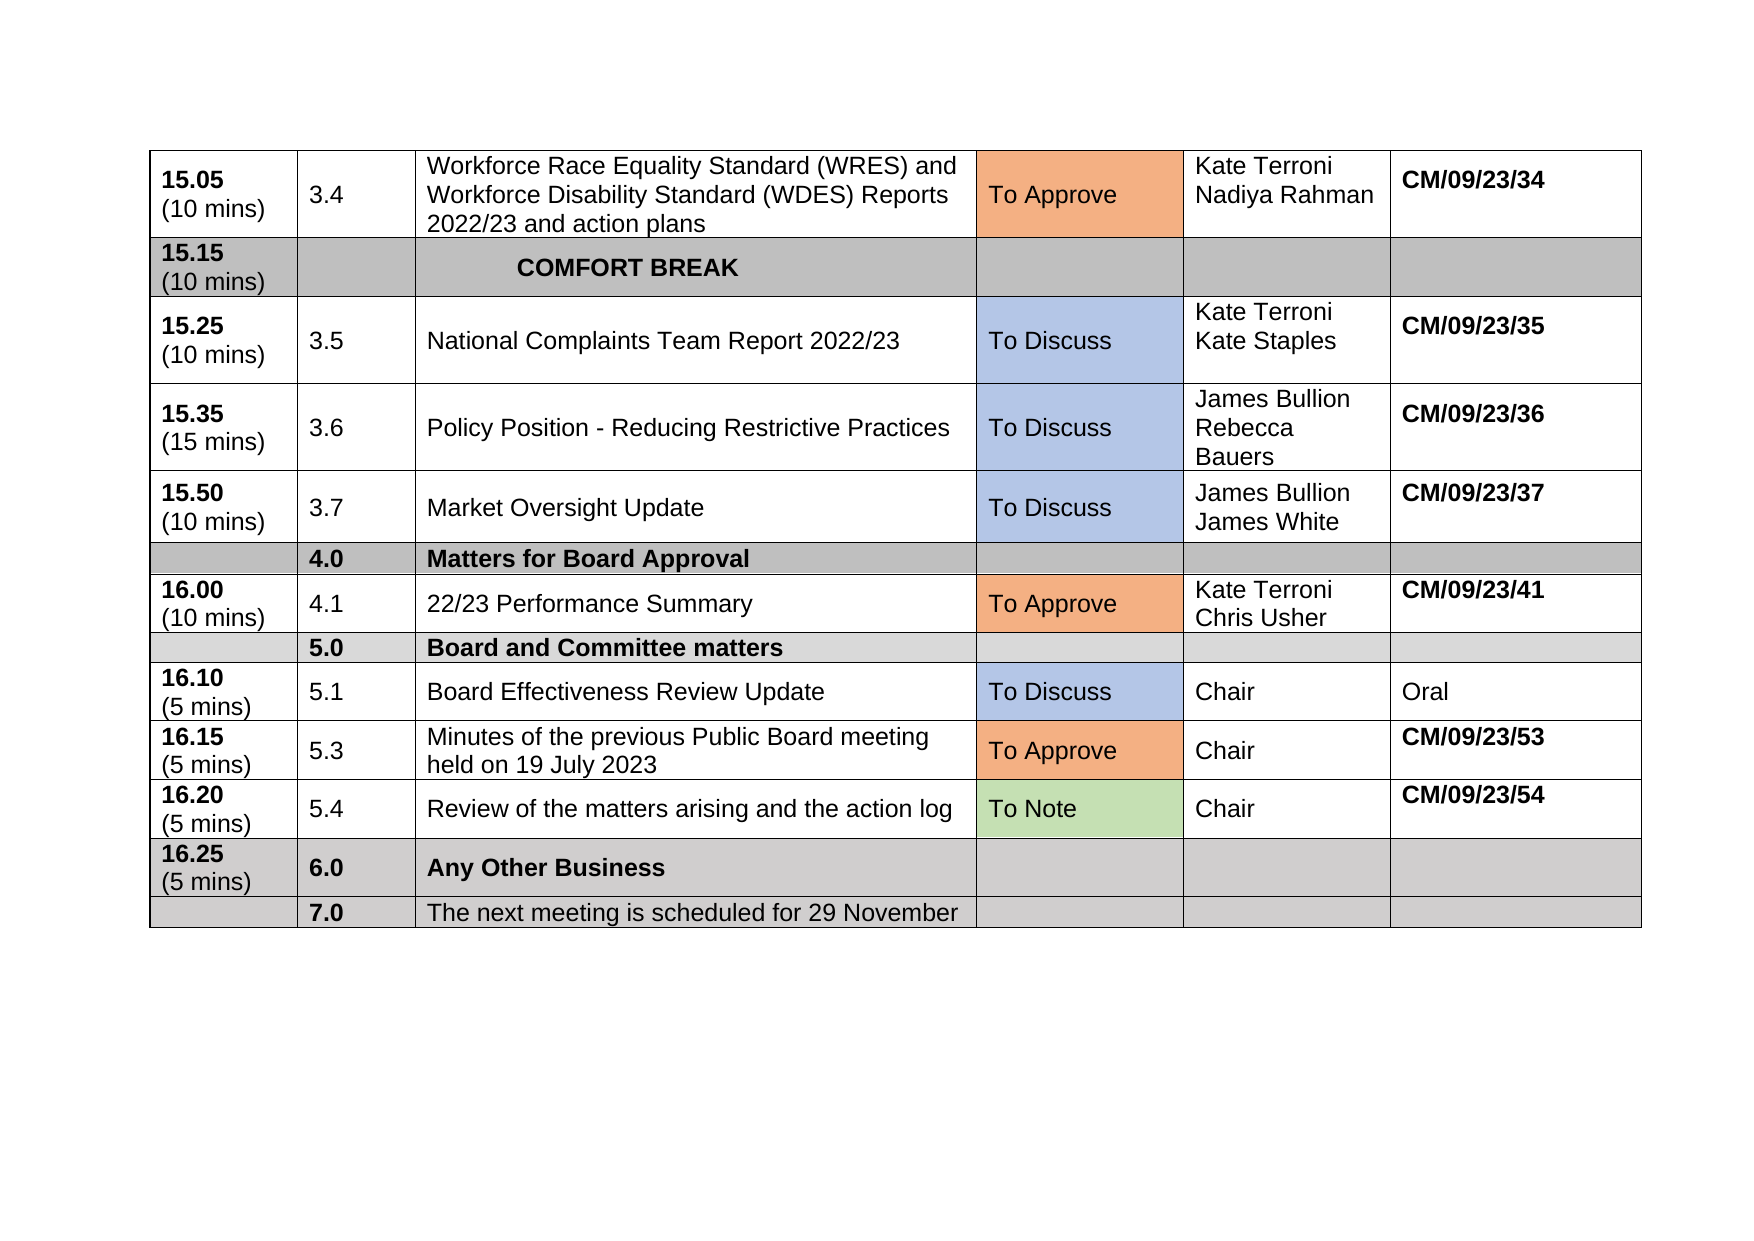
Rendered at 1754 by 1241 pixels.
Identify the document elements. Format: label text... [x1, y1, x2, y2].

table_cell 16.10 (5 mins) [151, 663, 297, 720]
table_cell [1184, 633, 1390, 662]
table_cell [298, 238, 415, 296]
table_cell [1391, 633, 1641, 662]
table_cell To Approve [977, 721, 1183, 779]
table_cell 3.4 [298, 151, 415, 237]
table_cell 4.0 [298, 543, 415, 573]
table_cell Policy Position - Reducing Restrictive Practices [416, 384, 976, 470]
table_cell COMFORT BREAK [416, 238, 976, 296]
table_cell Kate Terroni Kate Staples [1184, 297, 1390, 383]
table_cell To Discuss [977, 471, 1183, 542]
table_cell Chair [1184, 721, 1390, 779]
table_cell 6.0 [298, 839, 415, 896]
table_cell To Note [977, 780, 1183, 837]
table_cell [1184, 839, 1390, 896]
table_cell CM/09/23/54 [1391, 780, 1641, 837]
table_cell [1184, 238, 1390, 296]
table_cell [151, 897, 297, 927]
table_cell Chair [1184, 663, 1390, 720]
table_cell 22/23 Performance Summary [416, 575, 976, 632]
table_cell [977, 543, 1183, 573]
table_cell [1391, 897, 1641, 927]
table_cell Any Other Business [416, 839, 976, 896]
table_cell Oral [1391, 663, 1641, 720]
table_cell [1391, 238, 1641, 296]
table_cell 5.4 [298, 780, 415, 837]
table_cell To Discuss [977, 384, 1183, 470]
table_cell CM/09/23/41 [1391, 575, 1641, 632]
table_cell Board Effectiveness Review Update [416, 663, 976, 720]
table_cell The next meeting is scheduled for 29 November [416, 897, 976, 927]
table_cell Review of the matters arising and the action log [416, 780, 976, 837]
table_cell Market Oversight Update [416, 471, 976, 542]
table_cell 16.00 (10 mins) [151, 575, 297, 632]
table_cell [1184, 543, 1390, 573]
table_cell CM/09/23/34 [1391, 151, 1641, 237]
table_cell CM/09/23/53 [1391, 721, 1641, 779]
table_cell [977, 839, 1183, 896]
table_cell 5.3 [298, 721, 415, 779]
table_cell [151, 633, 297, 662]
table_cell [1184, 897, 1390, 927]
table_cell [977, 633, 1183, 662]
table_cell James Bullion Rebecca Bauers [1184, 384, 1390, 470]
table_cell CM/09/23/36 [1391, 384, 1641, 470]
table_cell 15.25 (10 mins) [151, 297, 297, 383]
table_cell [151, 543, 297, 573]
table_cell 16.15 (5 mins) [151, 721, 297, 779]
table_cell Chair [1184, 780, 1390, 837]
table_cell To Approve [977, 151, 1183, 237]
table_cell James Bullion James White [1184, 471, 1390, 542]
table_cell CM/09/23/35 [1391, 297, 1641, 383]
table_cell 5.0 [298, 633, 415, 662]
table_cell Board and Committee matters [416, 633, 976, 662]
table_cell 5.1 [298, 663, 415, 720]
table_cell To Discuss [977, 297, 1183, 383]
table_cell Matters for Board Approval [416, 543, 976, 573]
table_cell To Approve [977, 575, 1183, 632]
table_cell CM/09/23/37 [1391, 471, 1641, 542]
table_cell [977, 238, 1183, 296]
table_cell [1391, 543, 1641, 573]
table_cell 4.1 [298, 575, 415, 632]
table_cell Minutes of the previous Public Board meeting held on 19 July 2023 [416, 721, 976, 779]
table_cell [1391, 839, 1641, 896]
table_cell 3.6 [298, 384, 415, 470]
table_cell Workforce Race Equality Standard (WRES) and Workforce Disability Standard (WDES) Reports 2022/23 and action plans [416, 151, 976, 237]
table_cell [977, 897, 1183, 927]
table_cell 3.5 [298, 297, 415, 383]
table_cell 3.7 [298, 471, 415, 542]
table_cell Kate Terroni Chris Usher [1184, 575, 1390, 632]
table_cell Kate Terroni Nadiya Rahman [1184, 151, 1390, 237]
table_cell 15.35 (15 mins) [151, 384, 297, 470]
table_cell 16.25 (5 mins) [151, 839, 297, 896]
table_cell 15.15 (10 mins) [151, 238, 297, 296]
table_cell 7.0 [298, 897, 415, 927]
table_cell National Complaints Team Report 2022/23 [416, 297, 976, 383]
table_cell 16.20 (5 mins) [151, 780, 297, 837]
table_cell 15.05 (10 mins) [151, 151, 297, 237]
table_cell 15.50 (10 mins) [151, 471, 297, 542]
table_cell To Discuss [977, 663, 1183, 720]
